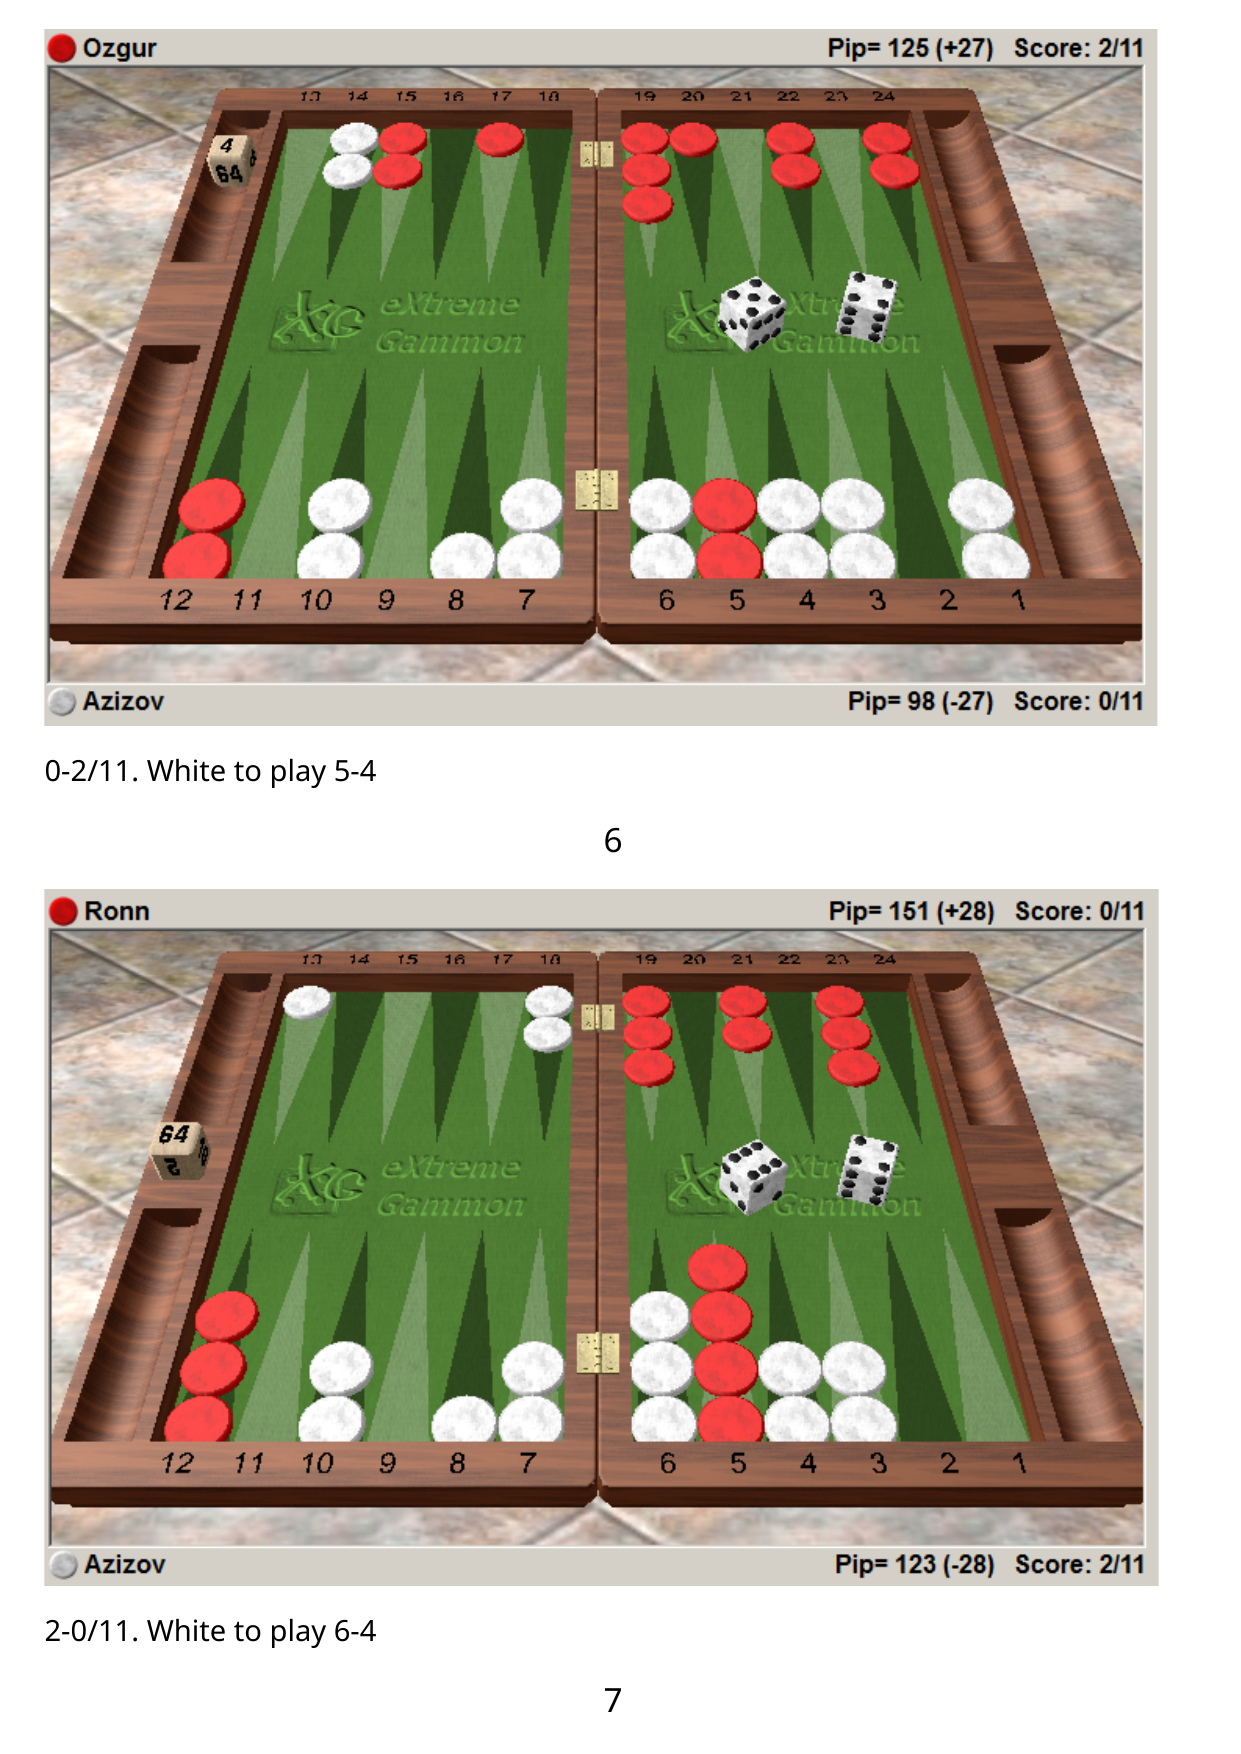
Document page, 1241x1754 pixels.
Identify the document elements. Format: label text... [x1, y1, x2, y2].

text 6 [44, 817, 1181, 862]
text 2-0/11. White to play 6-4 [44, 1610, 1181, 1650]
text 7 [44, 1677, 1181, 1722]
text 0-2/11. White to play 5-4 [44, 750, 1181, 790]
picture [44, 29, 1158, 726]
picture [44, 889, 1159, 1586]
